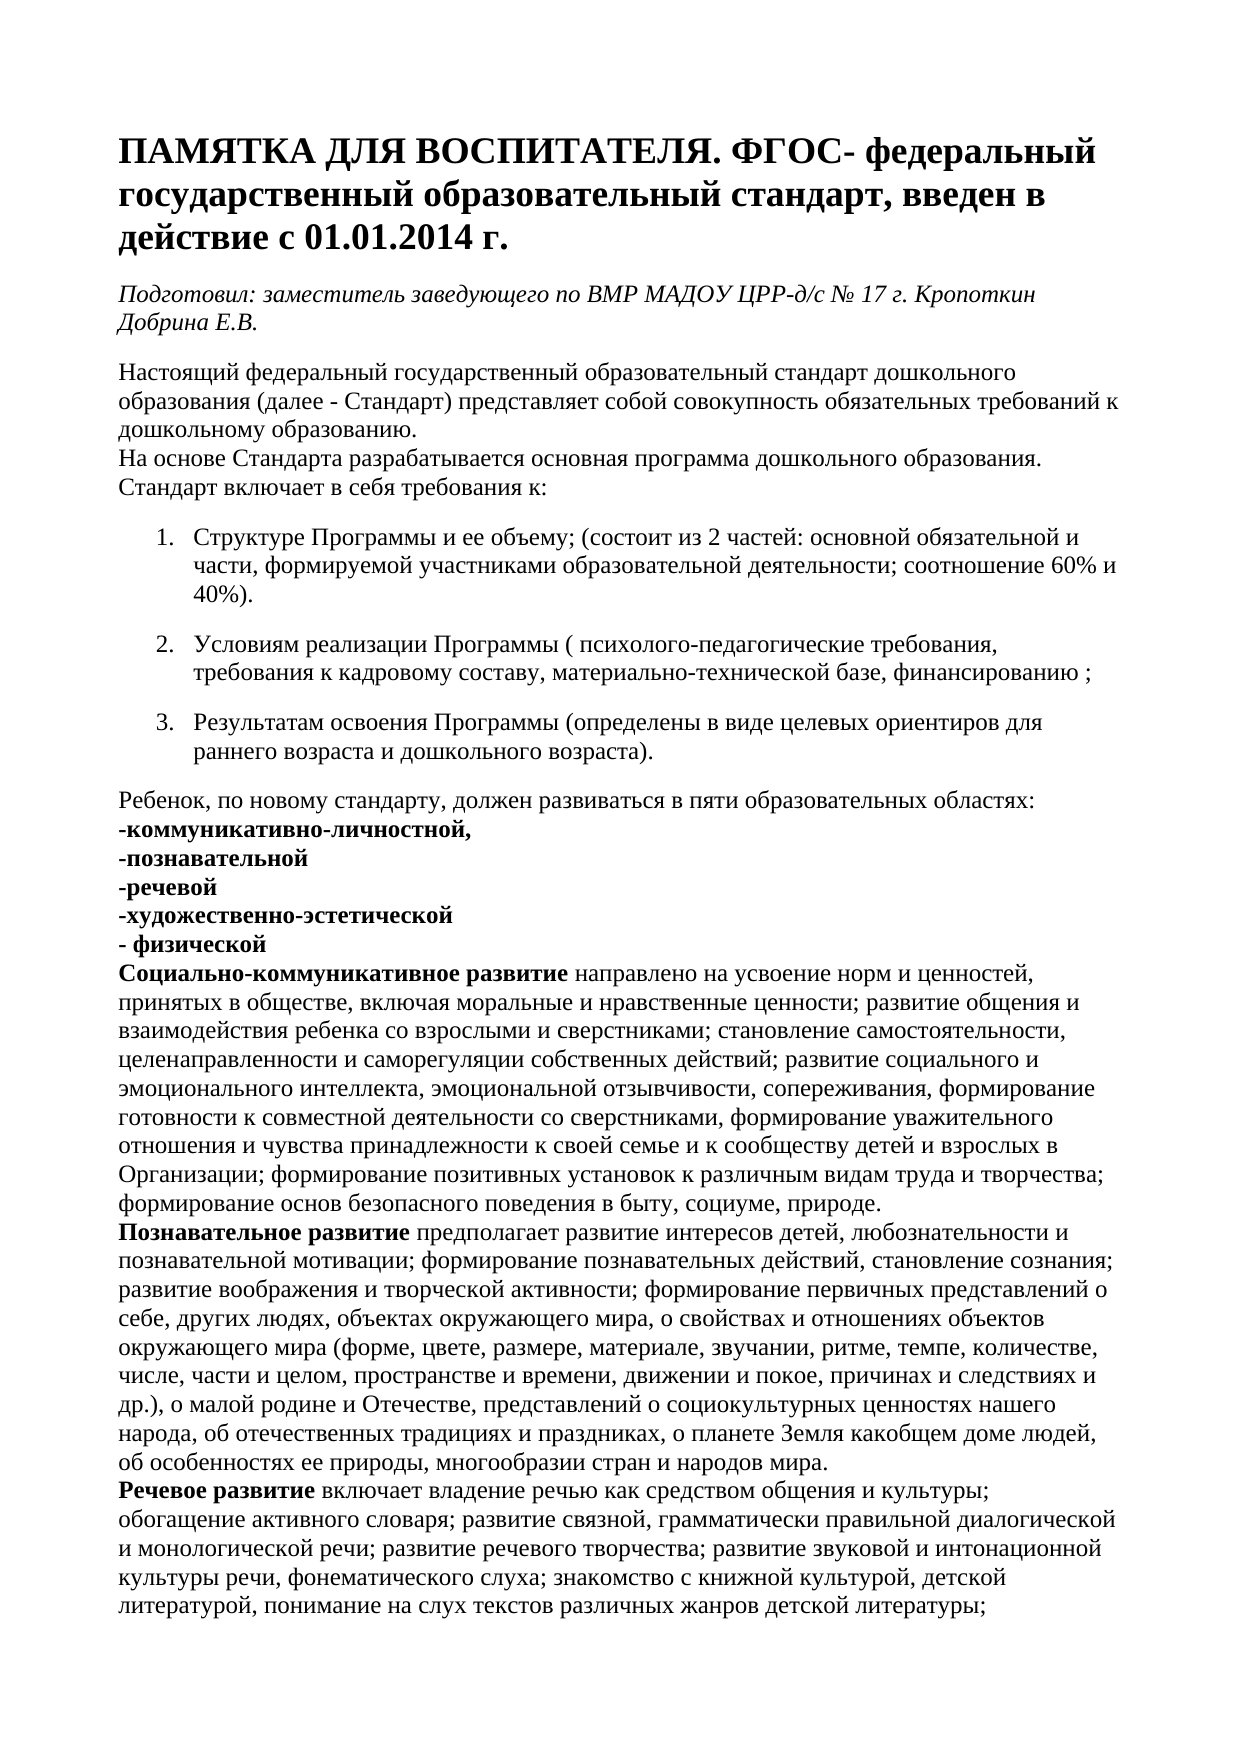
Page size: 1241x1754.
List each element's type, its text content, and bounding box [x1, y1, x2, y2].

list Структуре Программы и ее объему; (состоит из 2 частей: основной обязательной и части, формируемой участниками образовательной деятельности; соотношение 60% и 40%). [156, 522, 1122, 608]
text Настоящий федеральный государственный образовательный стандарт дошкольного образования (далее - Стандарт) представляет собой совокупность обязательных требований к дошкольному образованию. На основе Стандарта разрабатывается основная программа дошкольного образования. Стандарт включает в себя требования к: [118, 357, 1122, 501]
text Ребенок, по новому стандарту, должен развиваться в пяти образовательных областях: -коммуникативно-личностной, -познавательной -речевой -художественно-эстетической - физической Социально-коммуникативное развитие направлено на усвоение норм и ценностей, принятых в обществе, включая моральные и нравственные ценности; развитие общения и взаимодействия ребенка со взрослыми и сверстниками; становление самостоятельности, целенаправленности и саморегуляции собственных действий; развитие социального и эмоционального интеллекта, эмоциональной отзывчивости, сопереживания, формирование готовности к совместной деятельности со сверстниками, формирование уважительного отношения и чувства принадлежности к своей семье и к сообществу детей и взрослых в Организации; формирование позитивных установок к различным видам труда и творчества; формирование основ безопасного поведения в быту, социуме, природе. Познавательное развитие предполагает развитие интересов детей, любознательности и познавательной мотивации; формирование познавательных действий, становление сознания; развитие воображения и творческой активности; формирование первичных представлений о себе, других людях, объектах окружающего мира, о свойствах и отношениях объектов окружающего мира (форме, цвете, размере, материале, звучании, ритме, темпе, количестве, числе, части и целом, пространстве и времени, движении и покое, причинах и следствиях и др.), о малой родине и Отечестве, представлений о социокультурных ценностях нашего народа, об отечественных традициях и праздниках, о планете Земля какобщем доме людей, об особенностях ее природы, многообразии стран и народов мира. Речевое развитие включает владение речью как средством общения и культуры; обогащение активного словаря; развитие связной, грамматически правильной диалогической и монологической речи; развитие речевого творчества; развитие звуковой и интонационной культуры речи, фонематического слуха; знакомство с книжной культурой, детской литературой, понимание на слух текстов различных жанров детской литературы; [118, 785, 1122, 1619]
text Подготовил: заместитель заведующего по ВМР МАДОУ ЦРР-д/с № 17 г. Кропоткин Добрина Е.В. [118, 279, 1122, 336]
list Результатам освоения Программы (определены в виде целевых ориентиров для раннего возраста и дошкольного возраста). [156, 707, 1122, 764]
list Условиям реализации Программы ( психолого-педагогические требования, требования к кадровому составу, материально-технической базе, финансированию ; [156, 629, 1122, 686]
text ПАМЯТКА ДЛЯ ВОСПИТАТЕЛЯ. ФГОС- федеральный государственный образовательный стандарт, введен в действие с 01.01.2014 г. [118, 128, 1122, 258]
